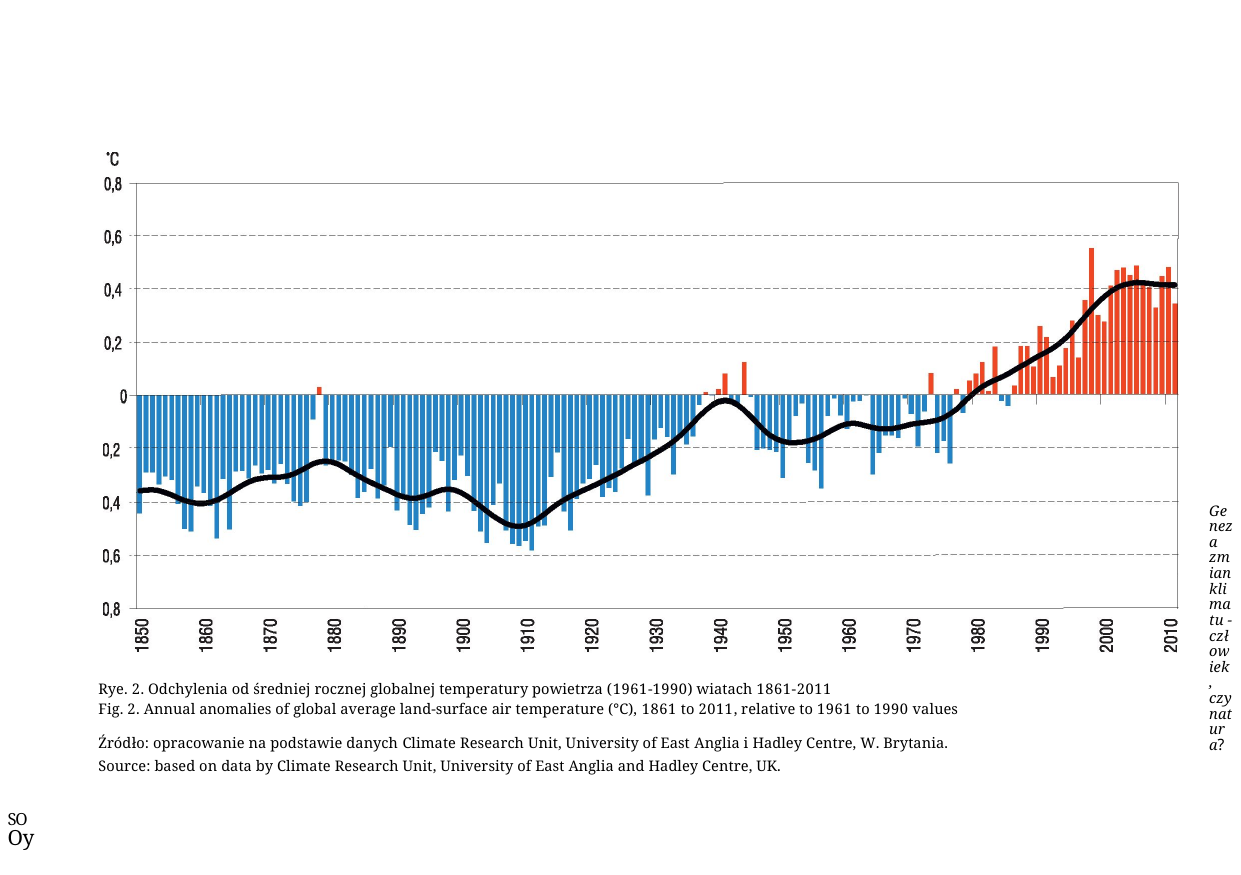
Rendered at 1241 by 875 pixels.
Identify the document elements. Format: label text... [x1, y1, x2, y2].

picture [103, 152, 1179, 653]
text Fig. 2. Annual anomalies of global average land-surface air temperature (°C), 1861 to 2011, relative to 1961 to 1990 values [98, 703, 1198, 717]
text Źródło: opracowanie na podstawie danych Climate Research Unit, University of East Anglia i Hadley Centre, W. Brytania. Source: based on data by Climate Research Unit, University of East Anglia and Hadley Centre, UK. [98, 731, 1004, 776]
text Geneza zmian klimatu - człowiek, czy natura? [1209, 503, 1233, 753]
text Rye. 2. Odchylenia od średniej rocznej globalnej temperatury powietrza (1961-1990) wiatach 1861-2011 [98, 683, 1198, 697]
text SO [7, 812, 41, 828]
text Oy [7, 828, 41, 849]
